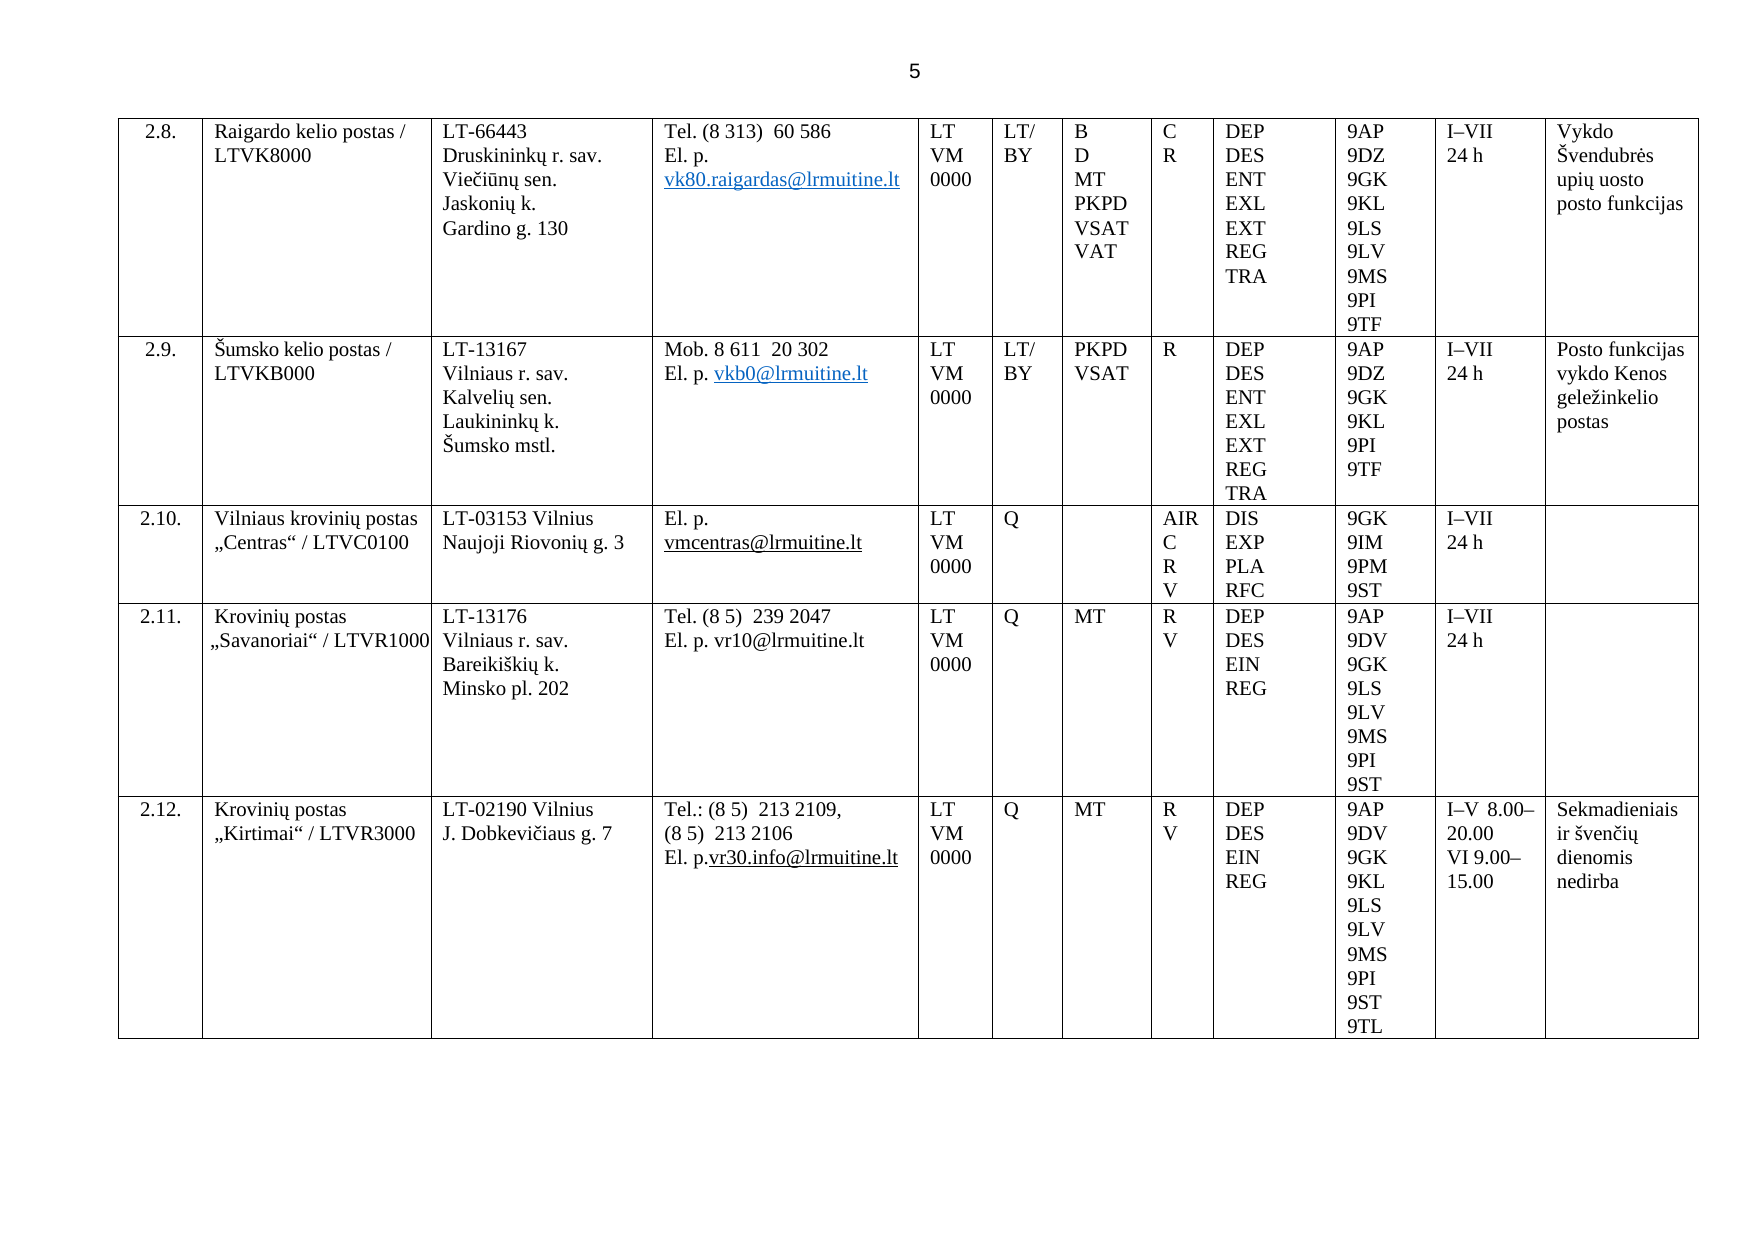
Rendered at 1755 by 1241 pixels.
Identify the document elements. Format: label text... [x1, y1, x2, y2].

table_cell 2.11. [119, 604, 202, 796]
table_cell Šumsko kelio postas / LTVKB000 [203, 337, 431, 505]
table_cell 2.12. [119, 797, 202, 1038]
table_cell Vykdo Švendubrės upių uosto posto funkcijas [1546, 119, 1698, 336]
table_cell DEP DES EIN REG [1214, 604, 1335, 796]
table_cell 2.10. [119, 506, 202, 602]
table_cell Vilniaus krovinių postas „Centras“ / LTVC0100 [203, 506, 431, 602]
table_cell [1546, 604, 1698, 796]
table_cell R V [1152, 604, 1213, 796]
table_cell DEP DES ENT EXL EXT REG TRA [1214, 337, 1335, 505]
table_cell I–VII 24 h [1436, 119, 1545, 336]
table_cell MT [1063, 604, 1151, 796]
table_cell I–VII 24 h [1436, 604, 1545, 796]
table_cell LT VM 0000 [919, 797, 992, 1038]
table_cell Raigardo kelio postas / LTVK8000 [203, 119, 431, 336]
table_cell Posto funkcijas vykdo Kenos geležinkelio postas [1546, 337, 1698, 505]
table_cell [1063, 506, 1151, 602]
table_cell Krovinių postas „Savanoriai“ / LTVR1000 [203, 604, 431, 796]
table_cell DIS EXP PLA RFC [1214, 506, 1335, 602]
table_cell I–VII 24 h [1436, 506, 1545, 602]
table_cell C R [1152, 119, 1213, 336]
table_cell 9AP 9DZ 9GK 9KL 9LS 9LV 9MS 9PI 9TF [1336, 119, 1435, 336]
table_cell R V [1152, 797, 1213, 1038]
table_cell LT-13167 Vilniaus r. sav. Kalvelių sen. Laukininkų k. Šumsko mstl. [432, 337, 652, 505]
table_cell 9AP 9DV 9GK 9KL 9LS 9LV 9MS 9PI 9ST 9TL [1336, 797, 1435, 1038]
table_cell Tel. (8 313) 60 586 El. p. vk80.raigardas@lrmuitine.lt [653, 119, 918, 336]
table_cell Q [993, 797, 1062, 1038]
table_cell El. p. vmcentras@lrmuitine.lt [653, 506, 918, 602]
table_cell Tel. (8 5) 239 2047 El. p. vr10@lrmuitine.lt [653, 604, 918, 796]
table_cell I–VII 24 h [1436, 337, 1545, 505]
table_cell LT VM 0000 [919, 119, 992, 336]
table_cell Q [993, 604, 1062, 796]
table_cell LT-03153 Vilnius Naujoji Riovonių g. 3 [432, 506, 652, 602]
table_cell 2.9. [119, 337, 202, 505]
table_cell LT VM 0000 [919, 506, 992, 602]
table_cell AIR C R V [1152, 506, 1213, 602]
table_cell LT VM 0000 [919, 604, 992, 796]
table_cell Q [993, 506, 1062, 602]
table_cell 9GK 9IM 9PM 9ST [1336, 506, 1435, 602]
table_cell Krovinių postas „Kirtimai“ / LTVR3000 [203, 797, 431, 1038]
table_cell LT/BY [993, 337, 1062, 505]
table_cell Tel.: (8 5) 213 2109, (8 5) 213 2106 El. p.vr30.info@lrmuitine.lt [653, 797, 918, 1038]
table_cell [1546, 506, 1698, 602]
table_cell DEP DES EIN REG [1214, 797, 1335, 1038]
table_cell DEP DES ENT EXL EXT REG TRA [1214, 119, 1335, 336]
table_cell LT-02190 Vilnius J. Dobkevičiaus g. 7 [432, 797, 652, 1038]
table_cell I–V 8.00–20.00 VI 9.00–15.00 [1436, 797, 1545, 1038]
table_cell LT-66443 Druskininkų r. sav. Viečiūnų sen. Jaskonių k. Gardino g. 130 [432, 119, 652, 336]
table_cell 2.8. [119, 119, 202, 336]
table_cell 9AP 9DV 9GK 9LS 9LV 9MS 9PI 9ST [1336, 604, 1435, 796]
table_cell LT-13176 Vilniaus r. sav. Bareikiškių k. Minsko pl. 202 [432, 604, 652, 796]
table_cell 9AP 9DZ 9GK 9KL 9PI 9TF [1336, 337, 1435, 505]
table_cell B D MT PKPD VSATVAT [1063, 119, 1151, 336]
table_cell LT/BY [993, 119, 1062, 336]
table_cell Mob. 8 611 20 302 El. p. vkb0@lrmuitine.lt [653, 337, 918, 505]
table_cell R [1152, 337, 1213, 505]
table_cell PKPD VSAT [1063, 337, 1151, 505]
table_cell MT [1063, 797, 1151, 1038]
table_cell LT VM 0000 [919, 337, 992, 505]
table_cell Sekmadieniais ir švenčių dienomis nedirba [1546, 797, 1698, 1038]
